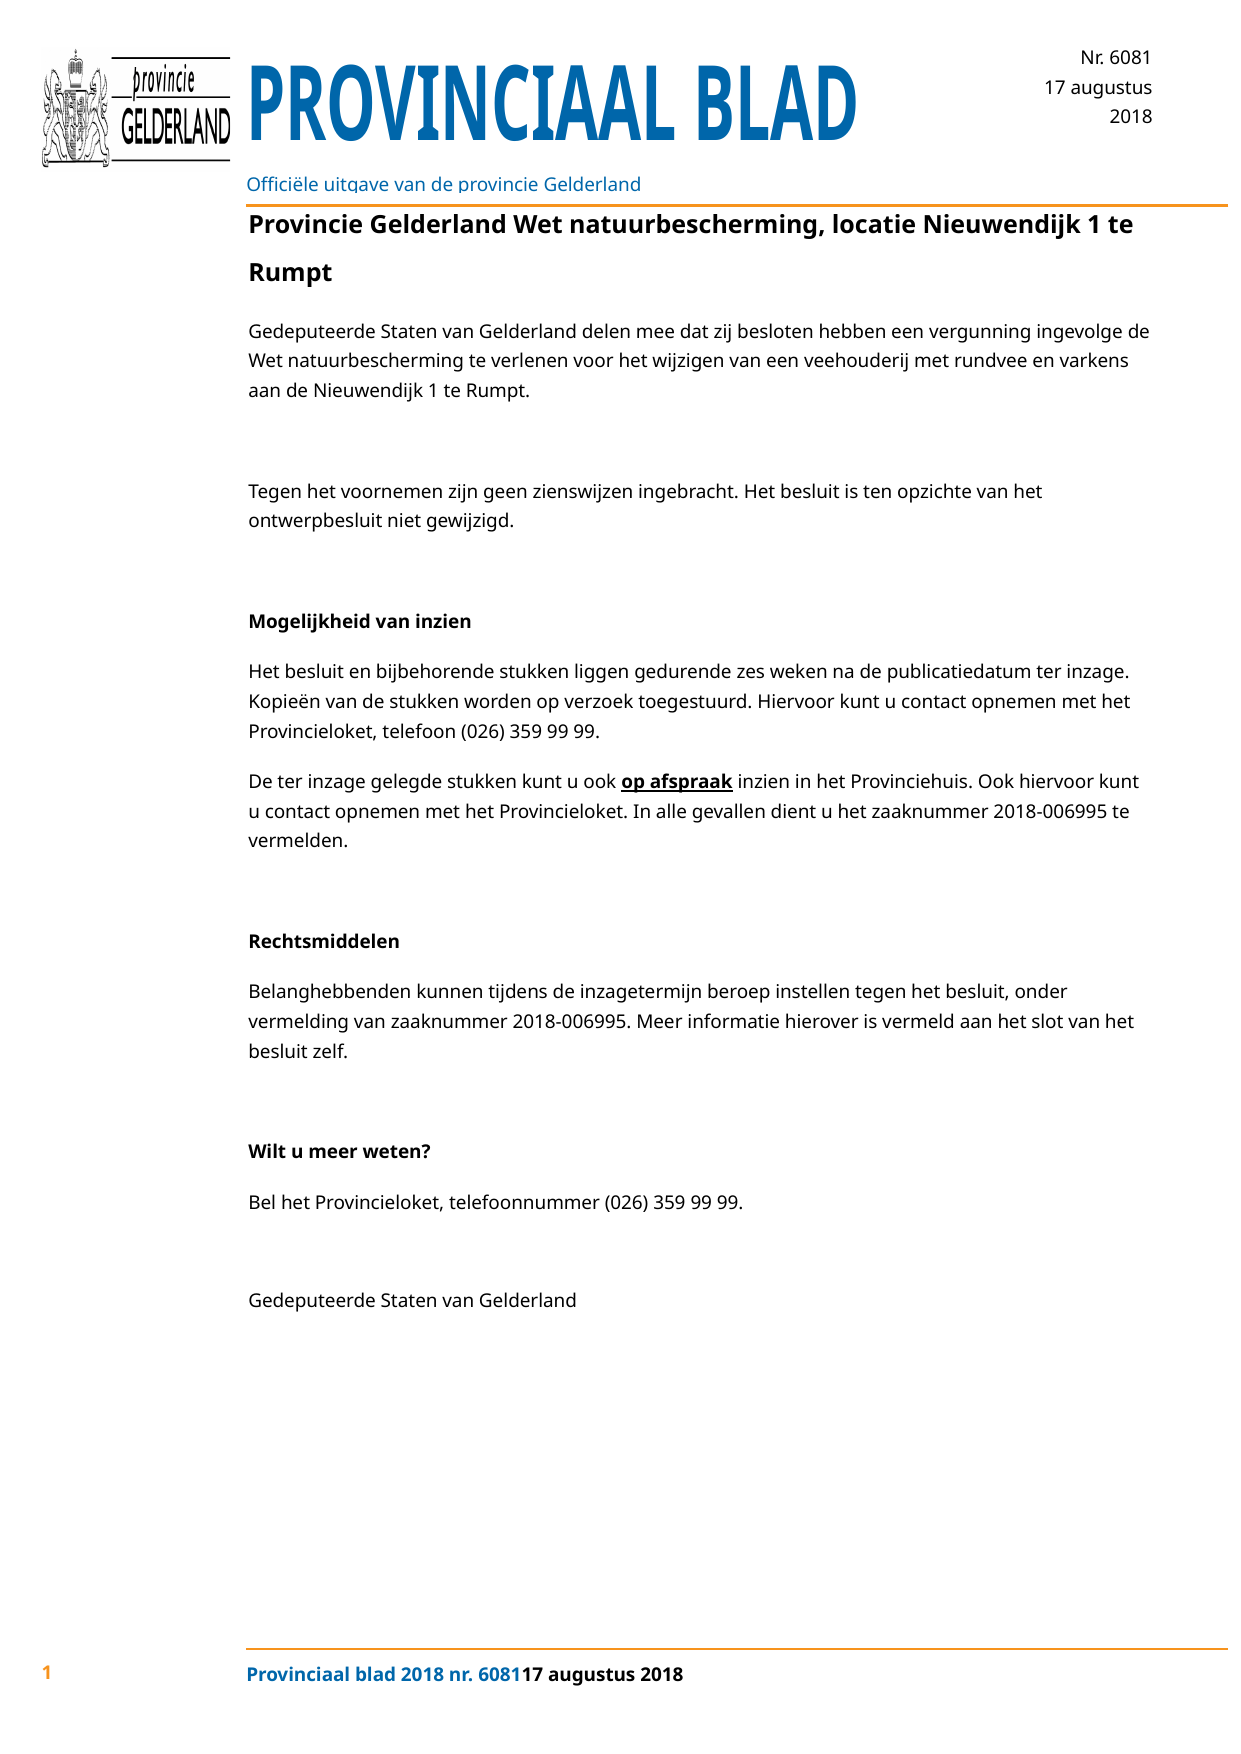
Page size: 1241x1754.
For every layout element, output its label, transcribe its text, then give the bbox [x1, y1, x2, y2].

text Rechtsmiddelen [248, 928, 1152, 954]
text Tegen het voornemen zijn geen zienswijzen ingebracht. Het besluit is ten opzichte van het ontwerpbesluit niet gewijzigd. [248, 478, 1152, 533]
text De ter inzage gelegde stukken kunt u ook op afspraak inzien in het Provinciehuis. Ook hiervoor kunt u contact opnemen met het Provincieloket. In alle gevallen dient u het zaaknummer 2018-006995 te vermelden. [248, 768, 1152, 853]
text Bel het Provincieloket, telefoonnummer (026) 359 99 99. [248, 1189, 1152, 1215]
text Provincie Gelderland Wet natuurbescherming, locatie Nieuwendijk 1 te Rumpt [248, 207, 1152, 288]
text Het besluit en bijbehorende stukken liggen gedurende zes weken na de publicatiedatum ter inzage. Kopieën van de stukken worden op verzoek toegestuurd. Hiervoor kunt u contact opnemen met het Provincieloket, telefoon (026) 359 99 99. [248, 659, 1152, 744]
picture [41, 47, 231, 172]
text Wilt u meer weten? [248, 1139, 1152, 1164]
text Belanghebbenden kunnen tijdens de inzagetermijn beroep instellen tegen het besluit, onder vermelding van zaaknummer 2018-006995. Meer informatie hierover is vermeld aan het slot van het besluit zelf. [248, 979, 1152, 1064]
text Mogelijkheid van inzien [248, 608, 1152, 634]
text Gedeputeerde Staten van Gelderland [248, 1287, 1152, 1313]
text Gedeputeerde Staten van Gelderland delen mee dat zij besloten hebben een vergunning ingevolge de Wet natuurbescherming te verlenen voor het wijzigen van een veehouderij met rundvee en varkens aan de Nieuwendijk 1 te Rumpt. [248, 318, 1152, 403]
